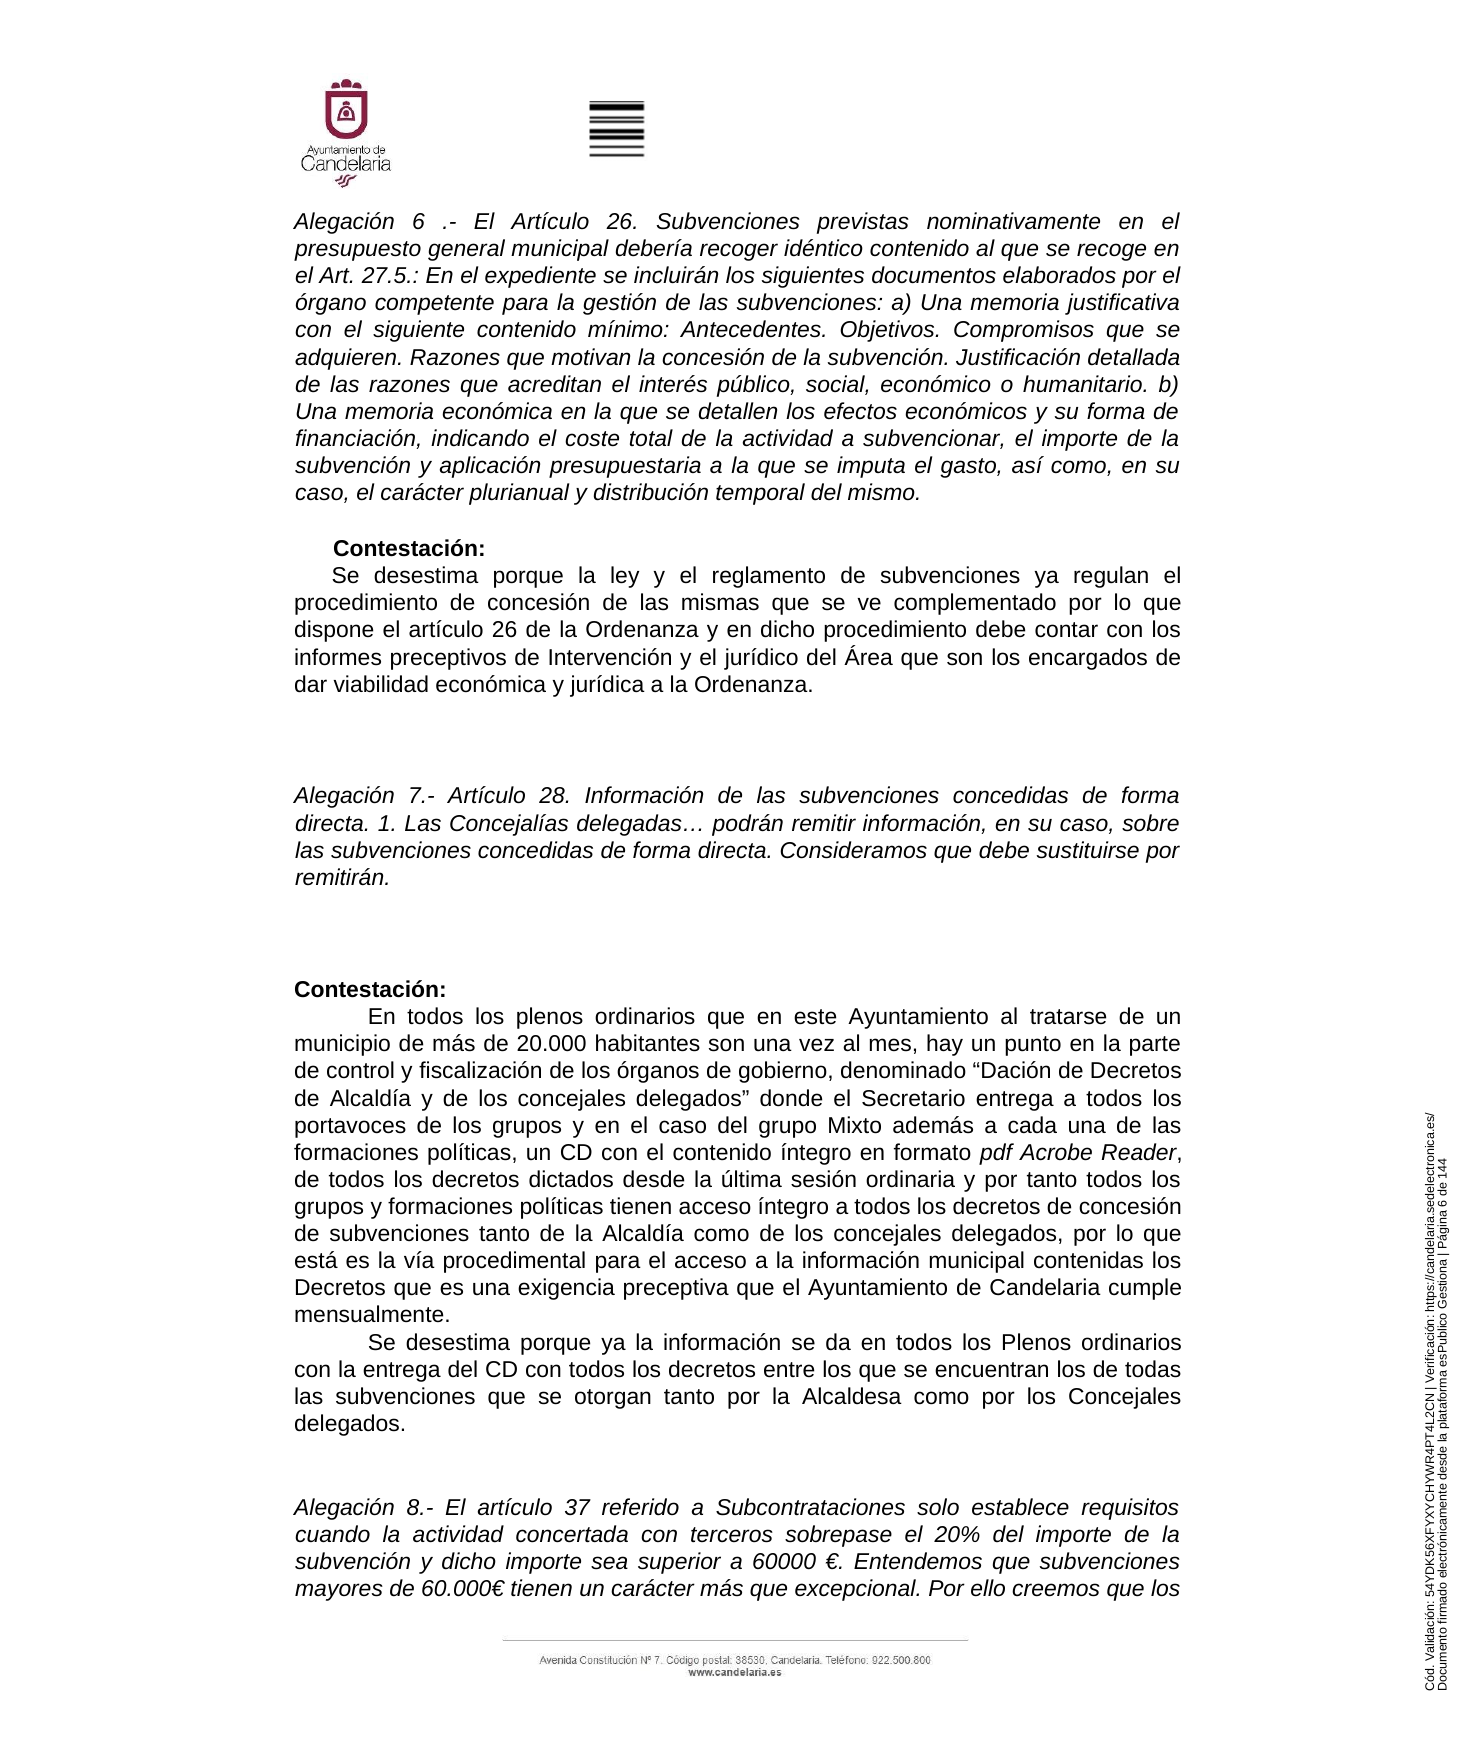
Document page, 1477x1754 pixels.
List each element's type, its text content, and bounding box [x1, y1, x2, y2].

text Contestación: [333, 534, 1182, 561]
text Se desestima porque la ley y el reglamento de subvenciones ya regulan el procedimiento de concesión de las mismas que se ve complementado por lo que dispone el artículo 26 de la Ordenanza y en dicho procedimiento debe contar con los informes preceptivos de Intervención y el jurídico del Área que son los encargados de dar viabilidad económica y jurídica a la Ordenanza. [294, 562, 1182, 697]
text En todos los plenos ordinarios que en este Ayuntamiento al tratarse de un municipio de más de 20.000 habitantes son una vez al mes, hay un punto en la parte de control y fiscalización de los órganos de gobierno, denominado “Dación de Decretos de Alcaldía y de los concejales delegados” donde el Secretario entrega a todos los portavoces de los grupos y en el caso del grupo Mixto además a cada una de las formaciones políticas, un CD con el contenido íntegro en formato pdf Acrobe Reader, de todos los decretos dictados desde la última sesión ordinaria y por tanto todos los grupos y formaciones políticas tienen acceso íntegro a todos los decretos de concesión de subvenciones tanto de la Alcaldía como de los concejales delegados, por lo que está es la vía procedimental para el acceso a la información municipal contenidas los Decretos que es una exigencia preceptiva que el Ayuntamiento de Candelaria cumple mensualmente. [294, 1003, 1182, 1328]
text Alegación 7.- Artículo 28. Información de las subvenciones concedidas de forma directa. 1. Las Concejalías delegadas… podrán remitir información, en su caso, sobre las subvenciones concedidas de forma directa. Consideramos que debe sustituirse por remitirán. [294, 782, 1183, 890]
text Alegación 8.- El artículo 37 referido a Subcontrataciones solo establece requisitos cuando la actividad concertada con terceros sobrepase el 20% del importe de la subvención y dicho importe sea superior a 60000 €. Entendemos que subvenciones mayores de 60.000€ tienen un carácter más que excepcional. Por ello creemos que los [294, 1494, 1183, 1602]
text Contestación: [294, 976, 1182, 1002]
text Se desestima porque ya la información se da en todos los Plenos ordinarios con la entrega del CD con todos los decretos entre los que se encuentran los de todas las subvenciones que se otorgan tanto por la Alcaldesa como por los Concejales delegados. [294, 1329, 1182, 1436]
text Alegación 6 .- El Artículo 26. Subvenciones previstas nominativamente en el presupuesto general municipal debería recoger idéntico contenido al que se recoge en el Art. 27.5.: En el expediente se incluirán los siguientes documentos elaborados por el órgano competente para la gestión de las subvenciones: a) Una memoria justificativa con el siguiente contenido mínimo: Antecedentes. Objetivos. Compromisos que se adquieren. Razones que motivan la concesión de la subvención. Justificación detallada de las razones que acreditan el interés público, social, económico o humanitario. b) Una memoria económica en la que se detallen los efectos económicos y su forma de financiación, indicando el coste total de la actividad a subvencionar, el importe de la subvención y aplicación presupuestaria a la que se imputa el gasto, así como, en su caso, el carácter plurianual y distribución temporal del mismo. [294, 208, 1183, 505]
